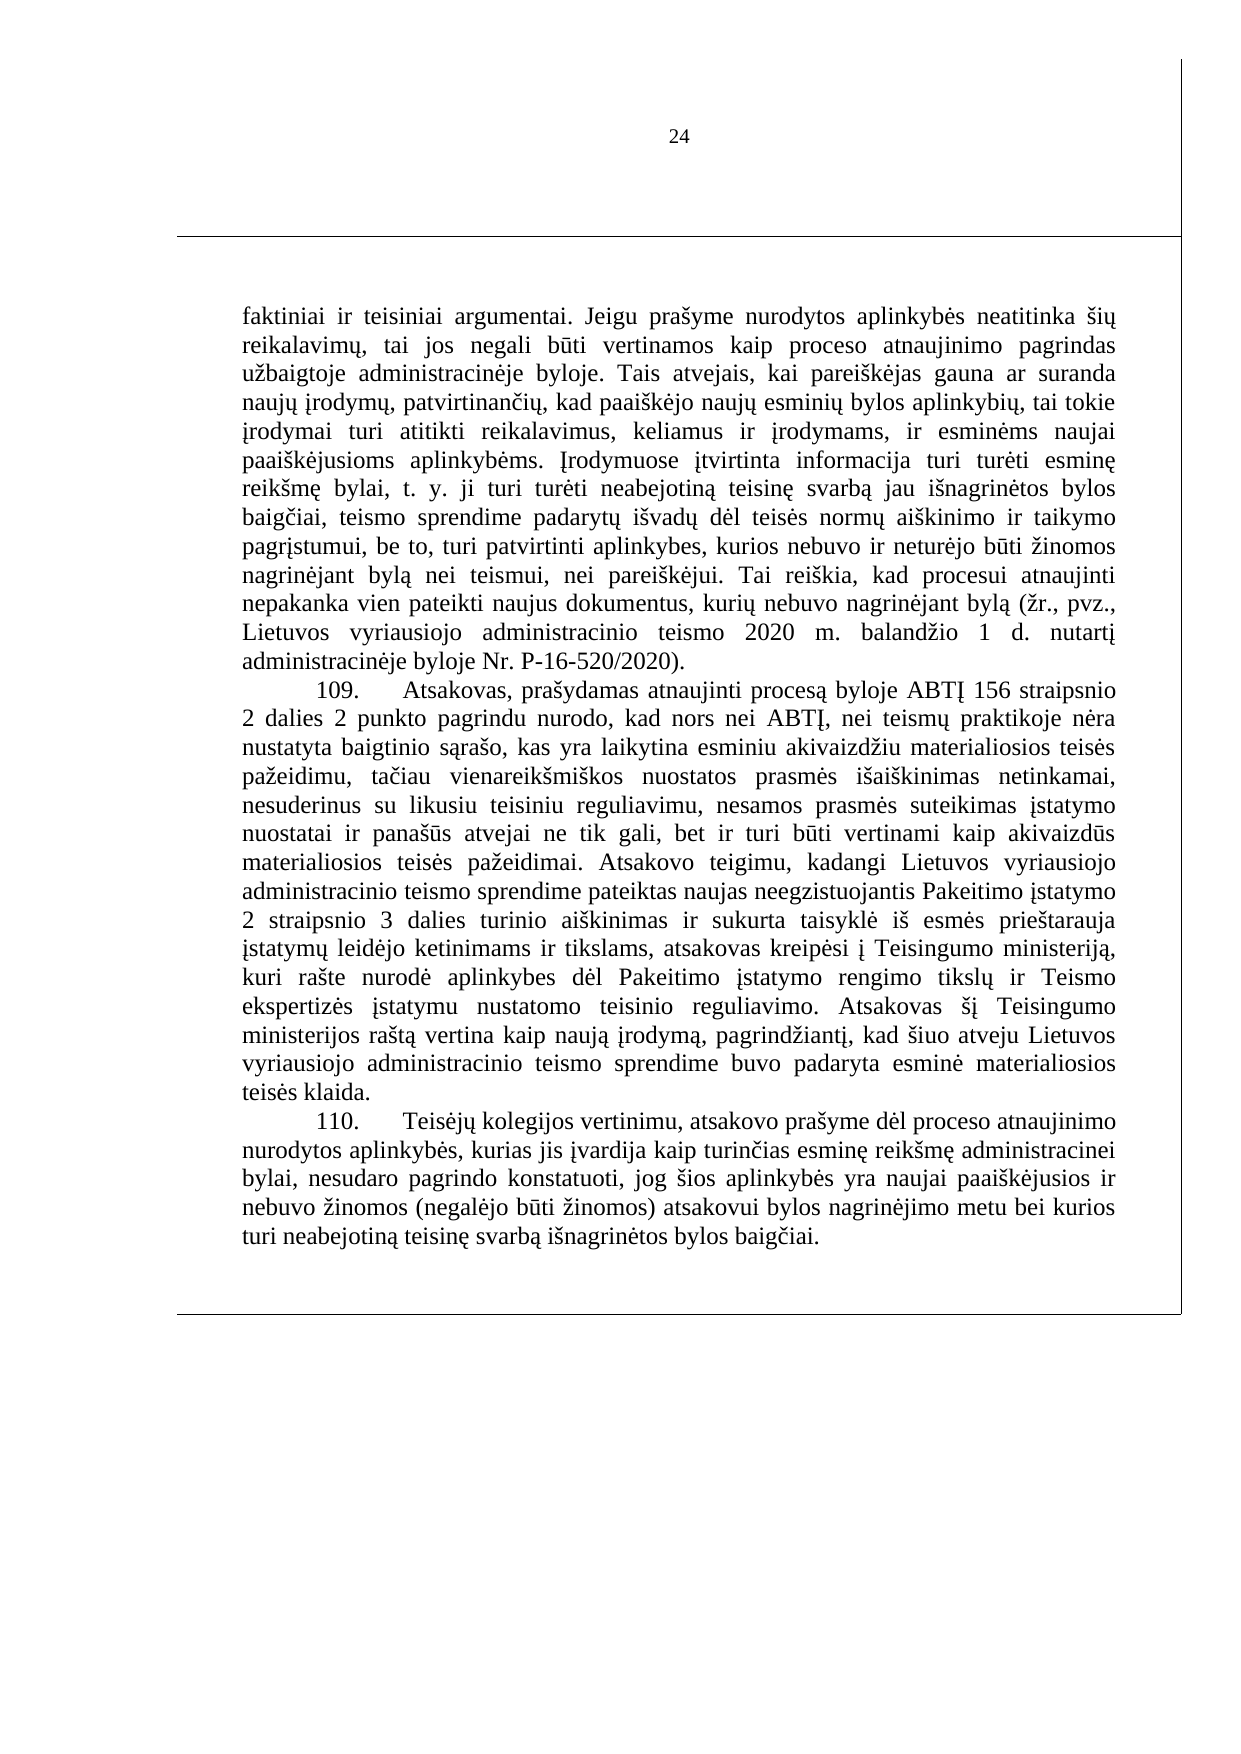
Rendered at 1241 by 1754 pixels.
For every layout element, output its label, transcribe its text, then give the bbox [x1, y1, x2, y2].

text 110. Teisėjų kolegijos vertinimu, atsakovo prašyme dėl proceso atnaujinimo nurodytos aplinkybės, kurias jis įvardija kaip turinčias esminę reikšmę administracinei bylai, nesudaro pagrindo konstatuoti, jog šios aplinkybės yra naujai paaiškėjusios ir nebuvo žinomos (negalėjo būti žinomos) atsakovui bylos nagrinėjimo metu bei kurios turi neabejotiną teisinę svarbą išnagrinėtos bylos baigčiai. [177, 1106, 1181, 1314]
text 109. Atsakovas, prašydamas atnaujinti procesą byloje ABTĮ 156 straipsnio 2 dalies 2 punkto pagrindu nurodo, kad nors nei ABTĮ, nei teismų praktikoje nėra nustatyta baigtinio sąrašo, kas yra laikytina esminiu akivaizdžiu materialiosios teisės pažeidimu, tačiau vienareikšmiškos nuostatos prasmės išaiškinimas netinkamai, nesuderinus su likusiu teisiniu reguliavimu, nesamos prasmės suteikimas įstatymo nuostatai ir panašūs atvejai ne tik gali, bet ir turi būti vertinami kaip akivaizdūs materialiosios teisės pažeidimai. Atsakovo teigimu, kadangi Lietuvos vyriausiojo administracinio teismo sprendime pateiktas naujas neegzistuojantis Pakeitimo įstatymo 2 straipsnio 3 dalies turinio aiškinimas ir sukurta taisyklė iš esmės prieštarauja įstatymų leidėjo ketinimams ir tikslams, atsakovas kreipėsi į Teisingumo ministeriją, kuri rašte nurodė aplinkybes dėl Pakeitimo įstatymo rengimo tikslų ir Teismo ekspertizės įstatymu nustatomo teisinio reguliavimo. Atsakovas šį Teisingumo ministerijos raštą vertina kaip naują įrodymą, pagrindžiantį, kad šiuo atveju Lietuvos vyriausiojo administracinio teismo sprendime buvo padaryta esminė materialiosios teisės klaida. [177, 675, 1181, 1106]
text faktiniai ir teisiniai argumentai. Jeigu prašyme nurodytos aplinkybės neatitinka šių reikalavimų, tai jos negali būti vertinamos kaip proceso atnaujinimo pagrindas užbaigtoje administracinėje byloje. Tais atvejais, kai pareiškėjas gauna ar suranda naujų įrodymų, patvirtinančių, kad paaiškėjo naujų esminių bylos aplinkybių, tai tokie įrodymai turi atitikti reikalavimus, keliamus ir įrodymams, ir esminėms naujai paaiškėjusioms aplinkybėms. Įrodymuose įtvirtinta informacija turi turėti esminę reikšmę bylai, t. y. ji turi turėti neabejotiną teisinę svarbą jau išnagrinėtos bylos baigčiai, teismo sprendime padarytų išvadų dėl teisės normų aiškinimo ir taikymo pagrįstumui, be to, turi patvirtinti aplinkybes, kurios nebuvo ir neturėjo būti žinomos nagrinėjant bylą nei teismui, nei pareiškėjui. Tai reiškia, kad procesui atnaujinti nepakanka vien pateikti naujus dokumentus, kurių nebuvo nagrinėjant bylą (žr., pvz., Lietuvos vyriausiojo administracinio teismo 2020 m. balandžio 1 d. nutartį administracinėje byloje Nr. P-16-520/2020). [177, 236, 1181, 675]
